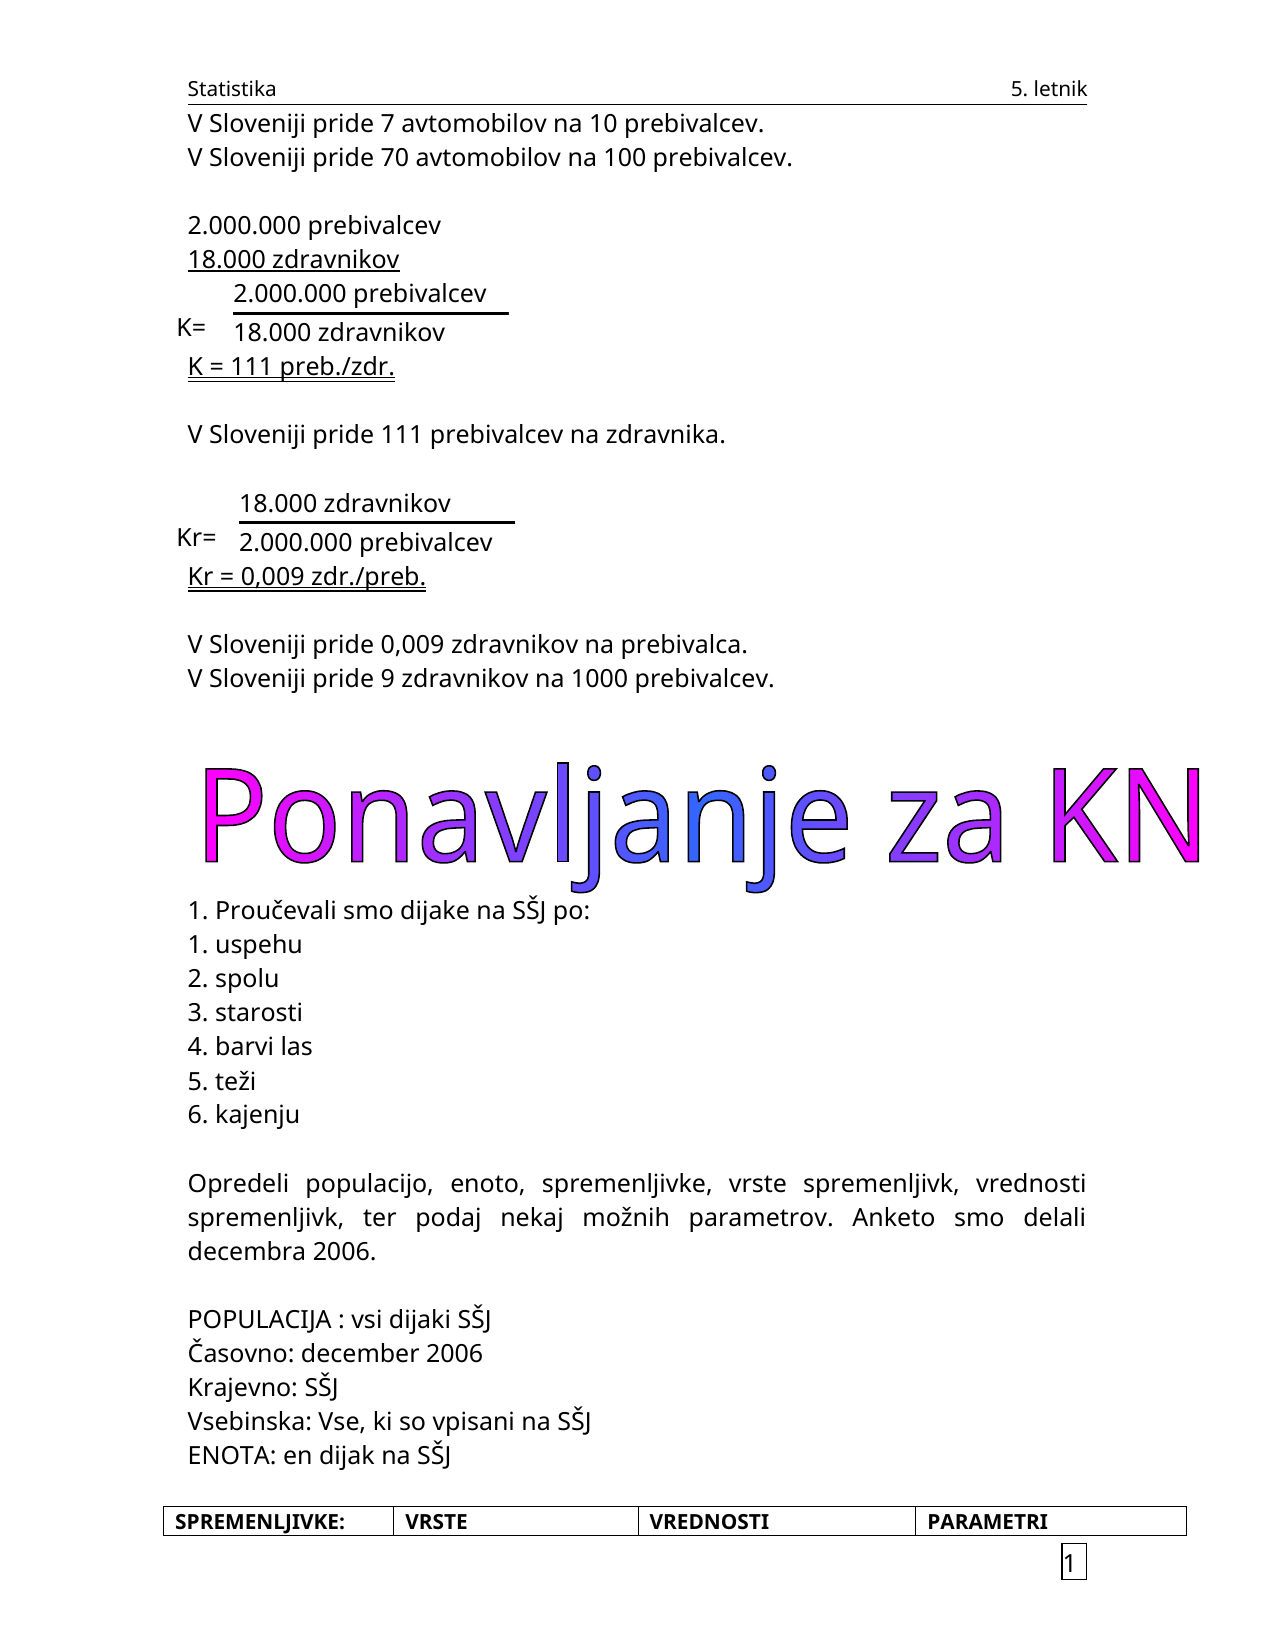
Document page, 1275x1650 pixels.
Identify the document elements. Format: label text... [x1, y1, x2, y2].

text 1. uspehu [187, 927, 1087, 961]
text V Sloveniji pride 70 avtomobilov na 100 prebivalcev. [187, 139, 1087, 173]
text K = 111 preb./zdr. [187, 349, 1087, 383]
text POPULACIJA : vsi dijaki SŠJ [187, 1302, 1087, 1336]
text 3. starosti [187, 995, 1087, 1029]
text ENOTA: en dijak na SŠJ [187, 1438, 1087, 1472]
text V Sloveniji pride 0,009 zdravnikov na prebivalca. [187, 627, 1087, 661]
table_header 2.000.000 prebivalcev 18.000 zdravnikov [222, 276, 520, 349]
table_header 18.000 zdravnikov 2.000.000 prebivalcev [228, 485, 527, 558]
table_header PARAMETRI [916, 1507, 1186, 1535]
text 2. spolu [187, 961, 1087, 995]
table_header SPREMENLJIVKE: [164, 1507, 393, 1535]
text Vsebinska: Vse, ki so vpisani na SŠJ [187, 1404, 1087, 1438]
text Kr = 0,009 zdr./preb. [187, 558, 1087, 593]
text 18.000 zdravnikov [187, 242, 1087, 276]
text 6. kajenju [187, 1097, 1087, 1131]
text 2.000.000 prebivalcev [187, 207, 1087, 242]
table_header VRSTE [394, 1507, 638, 1535]
text Krajevno: SŠJ [187, 1370, 1087, 1404]
text Opredeli populacijo, enoto, spremenljivke, vrste spremenljivk, vrednosti spremenljivk, ter podaj nekaj možnih parametrov. Anketo smo delali decembra 2006. [187, 1165, 1087, 1267]
table_header K= [165, 276, 222, 349]
text 1. Proučevali smo dijake na SŠJ po: [187, 893, 1087, 927]
table_header Kr= [165, 485, 228, 558]
text V Sloveniji pride 7 avtomobilov na 10 prebivalcev. [187, 105, 1087, 139]
text V Sloveniji pride 111 prebivalcev na zdravnika. [187, 417, 1087, 451]
text Časovno: december 2006 [187, 1336, 1087, 1370]
table_header VREDNOSTI [639, 1507, 915, 1535]
text 4. barvi las [187, 1029, 1087, 1063]
text 5. teži [187, 1063, 1087, 1097]
text V Sloveniji pride 9 zdravnikov na 1000 prebivalcev. [187, 661, 1087, 695]
